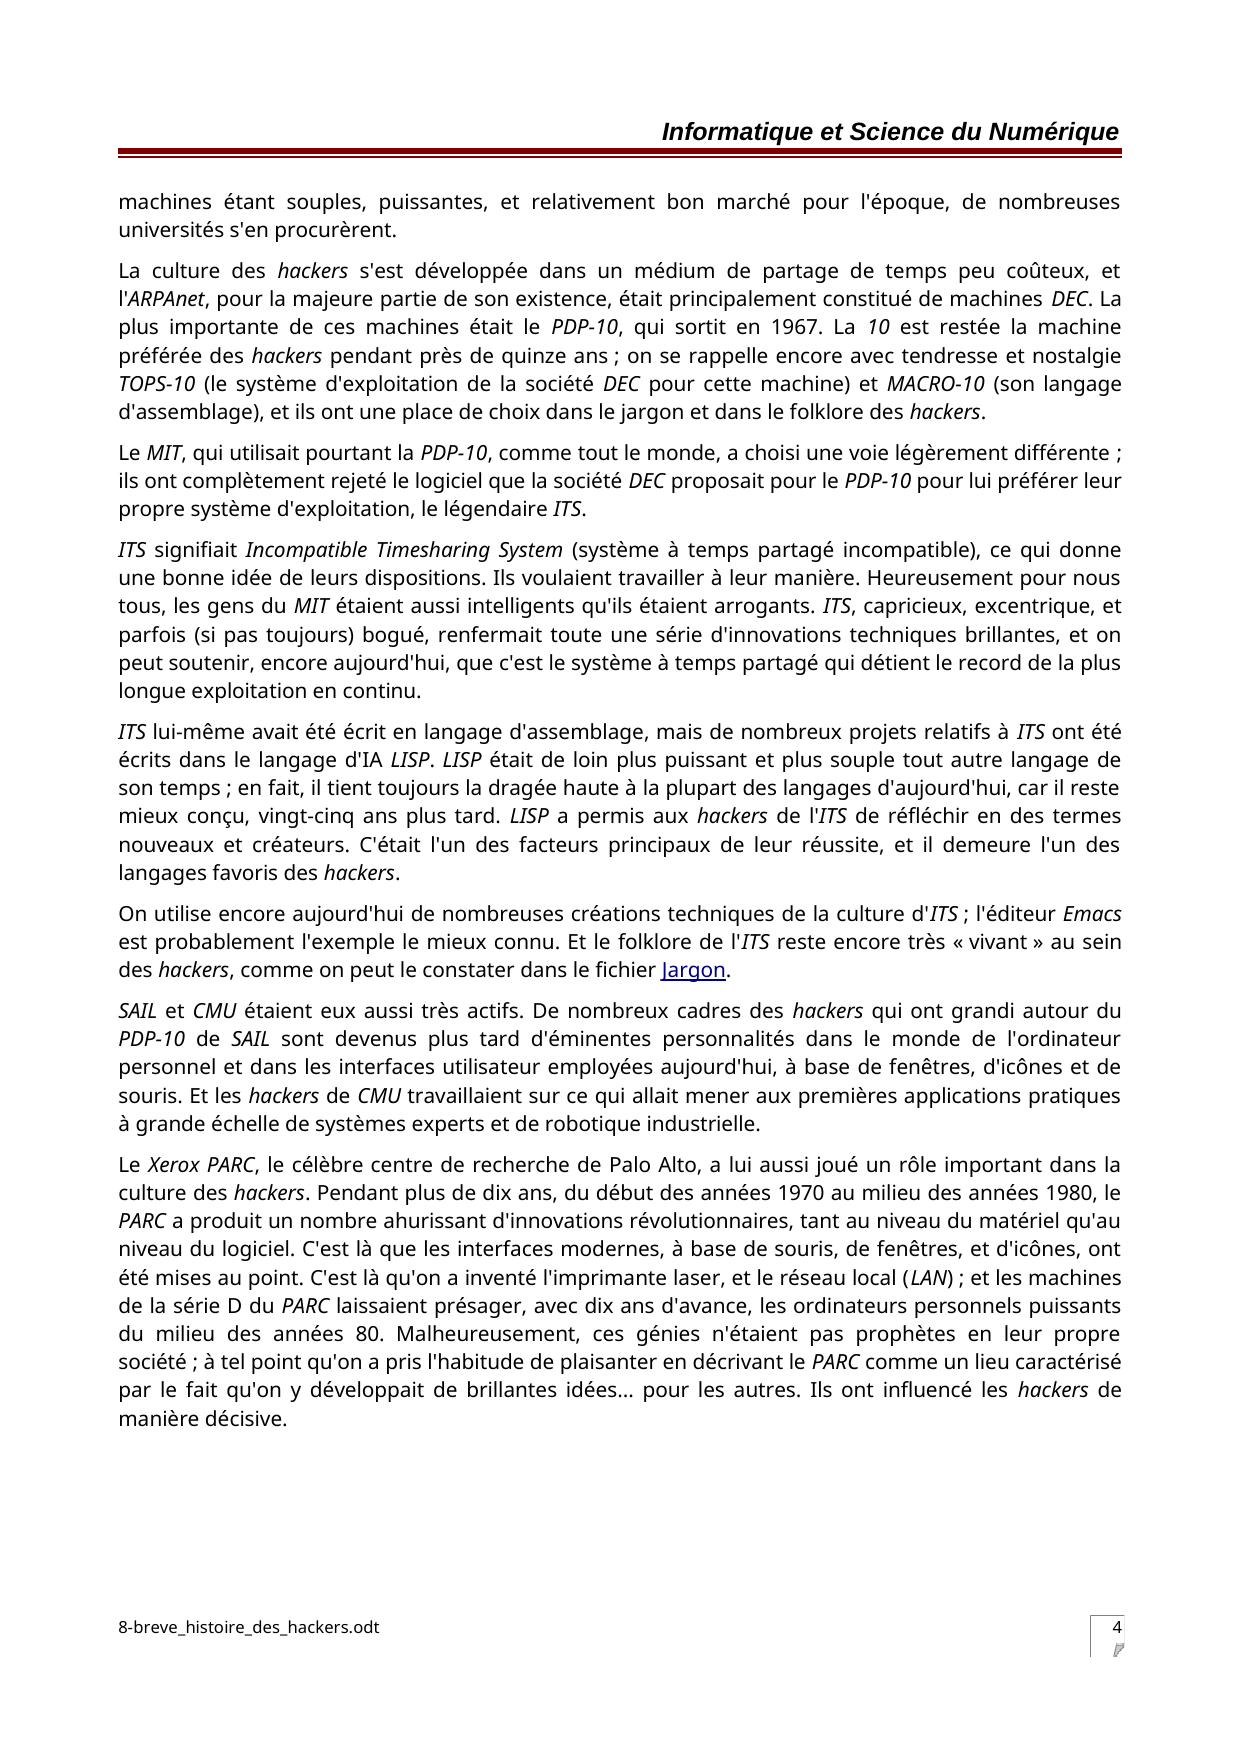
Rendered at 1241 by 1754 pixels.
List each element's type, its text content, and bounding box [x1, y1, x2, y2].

text ITS lui-même avait été écrit en langage d'assemblage, mais de nombreux projets relatifs à ITS ont été écrits dans le langage d'IA LISP. LISP était de loin plus puissant et plus souple tout autre langage de son temps ; en fait, il tient toujours la dragée haute à la plupart des langages d'aujourd'hui, car il reste mieux conçu, vingt-cinq ans plus tard. LISP a permis aux hackers de l'ITS de réfléchir en des termes nouveaux et créateurs. C'était l'un des facteurs principaux de leur réussite, et il demeure l'un des langages favoris des hackers. [118, 717, 1122, 886]
text SAIL et CMU étaient eux aussi très actifs. De nombreux cadres des hackers qui ont grandi autour du PDP-10 de SAIL sont devenus plus tard d'éminentes personnalités dans le monde de l'ordinateur personnel et dans les interfaces utilisateur employées aujourd'hui, à base de fenêtres, d'icônes et de souris. Et les hackers de CMU travaillaient sur ce qui allait mener aux premières applications pratiques à grande échelle de systèmes experts et de robotique industrielle. [118, 996, 1122, 1137]
text Le Xerox PARC, le célèbre centre de recherche de Palo Alto, a lui aussi joué un rôle important dans la culture des hackers. Pendant plus de dix ans, du début des années 1970 au milieu des années 1980, le PARC a produit un nombre ahurissant d'innovations révolutionnaires, tant au niveau du matériel qu'au niveau du logiciel. C'est là que les interfaces modernes, à base de souris, de fenêtres, et d'icônes, ont été mises au point. C'est là qu'on a inventé l'imprimante laser, et le réseau local (LAN) ; et les machines de la série D du PARC laissaient présager, avec dix ans d'avance, les ordinateurs personnels puissants du milieu des années 80. Malheureusement, ces génies n'étaient pas prophètes en leur propre société ; à tel point qu'on a pris l'habitude de plaisanter en décrivant le PARC comme un lieu caractérisé par le fait qu'on y développait de brillantes idées... pour les autres. Ils ont influencé les hackers de manière décisive. [118, 1150, 1122, 1432]
text La culture des hackers s'est développée dans un médium de partage de temps peu coûteux, et l'ARPAnet, pour la majeure partie de son existence, était principalement constitué de machines DEC. La plus importante de ces machines était le PDP-10, qui sortit en 1967. La 10 est restée la machine préférée des hackers pendant près de quinze ans ; on se rappelle encore avec tendresse et nostalgie TOPS-10 (le système d'exploitation de la société DEC pour cette machine) et MACRO-10 (son langage d'assemblage), et ils ont une place de choix dans le jargon et dans le folklore des hackers. [118, 256, 1122, 425]
text On utilise encore aujourd'hui de nombreuses créations techniques de la culture d'ITS ; l'éditeur Emacs est probablement l'exemple le mieux connu. Et le folklore de l'ITS reste encore très « vivant » au sein des hackers, comme on peut le constater dans le fichier Jargon. [118, 899, 1122, 983]
text Le MIT, qui utilisait pourtant la PDP-10, comme tout le monde, a choisi une voie légèrement différente ; ils ont complètement rejeté le logiciel que la société DEC proposait pour le PDP-10 pour lui préférer leur propre système d'exploitation, le légendaire ITS. [118, 438, 1122, 523]
text machines étant souples, puissantes, et relativement bon marché pour l'époque, de nombreuses universités s'en procurèrent. [118, 187, 1122, 243]
text ITS signifiait Incompatible Timesharing System (système à temps partagé incompatible), ce qui donne une bonne idée de leurs dispositions. Ils voulaient travailler à leur manière. Heureusement pour nous tous, les gens du MIT étaient aussi intelligents qu'ils étaient arrogants. ITS, capricieux, excentrique, et parfois (si pas toujours) bogué, renfermait toute une série d'innovations techniques brillantes, et on peut soutenir, encore aujourd'hui, que c'est le système à temps partagé qui détient le record de la plus longue exploitation en continu. [118, 535, 1122, 704]
